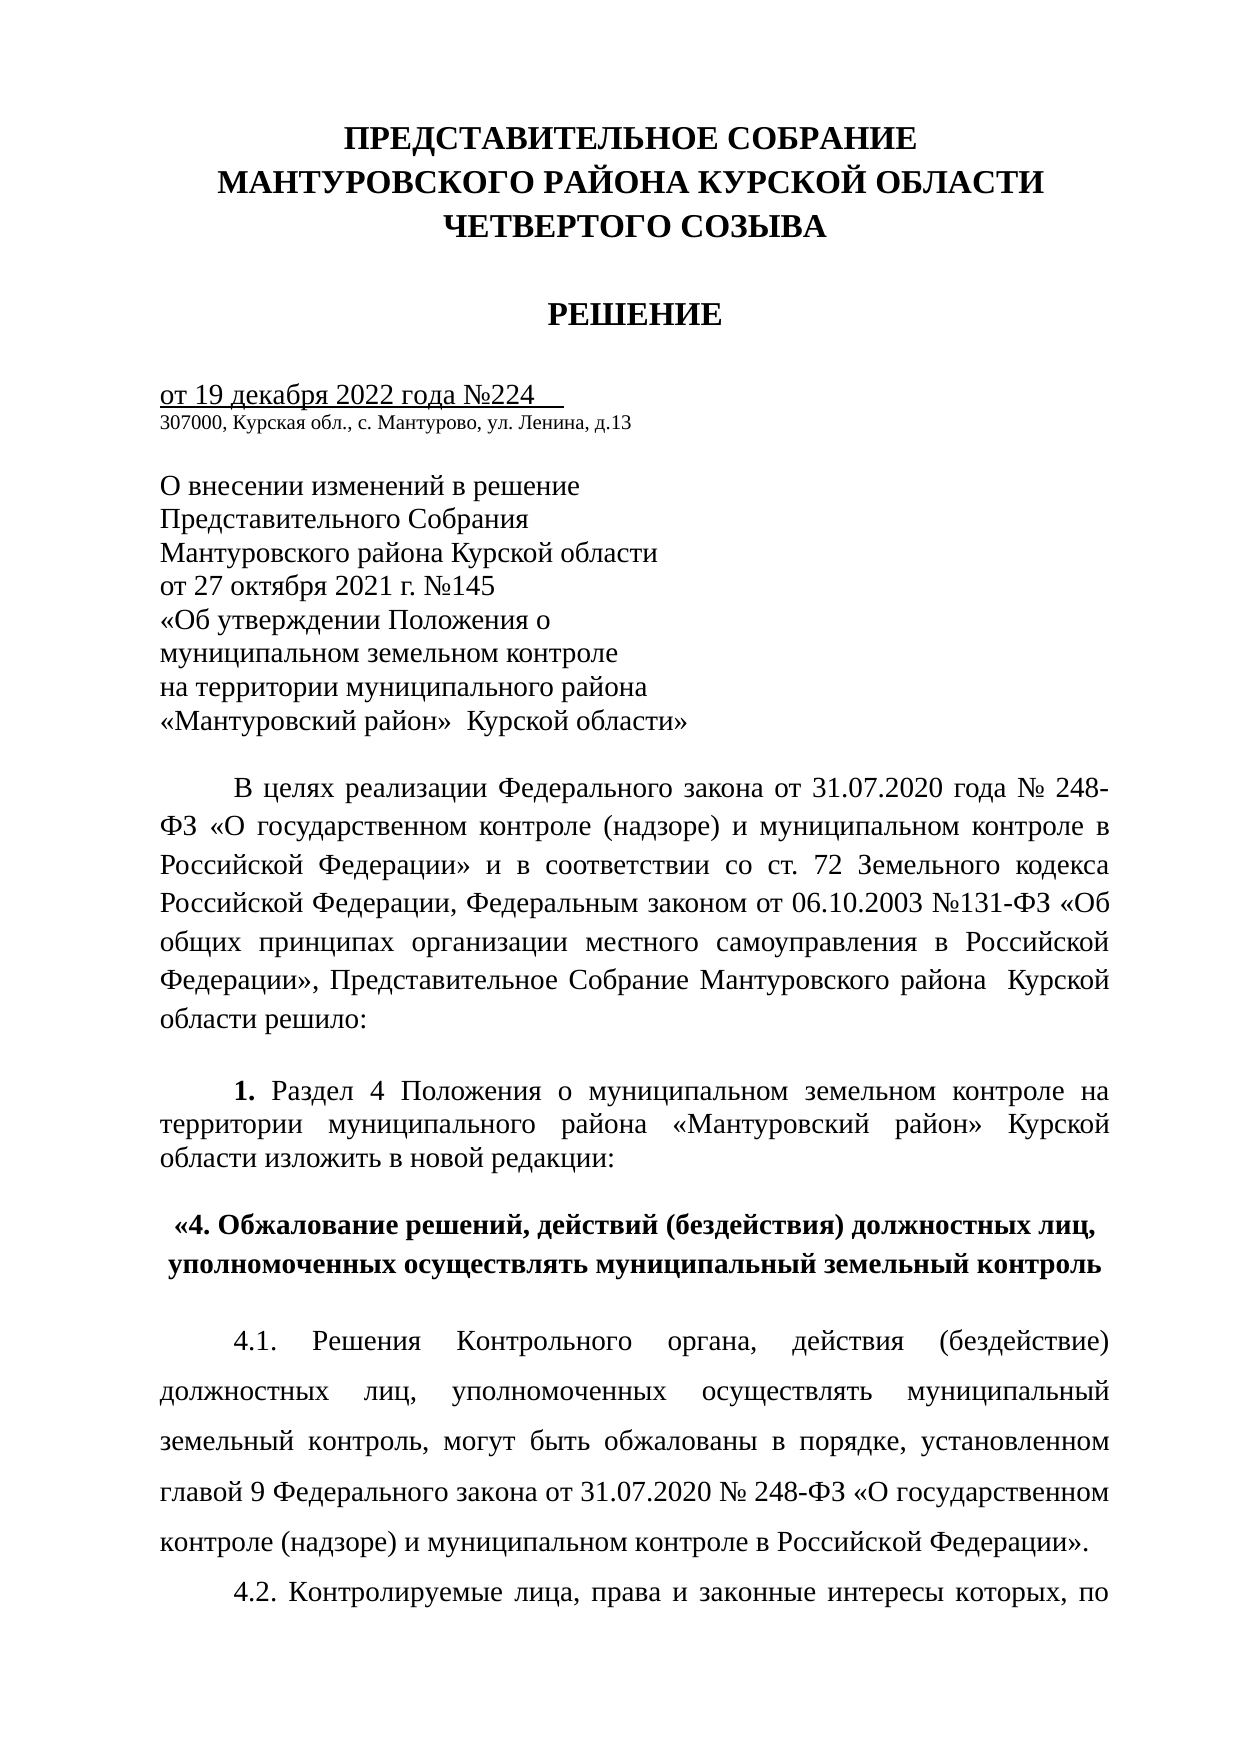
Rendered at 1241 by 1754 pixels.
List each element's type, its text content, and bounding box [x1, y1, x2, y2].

text «Об утверждении Положения о [159, 602, 1110, 636]
text от 27 октября 2021 г. №145 [159, 568, 1110, 602]
text РЕШЕНИЕ [159, 294, 1110, 333]
text 4.2. Контролируемые лица, права и законные интересы которых, по [159, 1574, 1110, 1608]
text от 19 декабря 2022 года №224 [159, 377, 1110, 410]
text В целях реализации Федерального закона от 31.07.2020 года № 248-ФЗ «О государственном контроле (надзоре) и муниципальном контроле в Российской Федерации» и в соответствии со ст. 72 Земельного кодекса Российской Федерации, Федеральным законом от 06.10.2003 №131-ФЗ «Об общих принципах организации местного самоуправления в Российской Федерации», Представительное Собрание Мантуровского района Курской области решило: [159, 770, 1110, 1034]
text на территории муниципального района [159, 669, 1110, 703]
text Представительного Собрания [159, 501, 1110, 535]
text «4. Обжалование решений, действий (бездействия) должностных лиц, уполномоченных осуществлять муниципальный земельный контроль [159, 1207, 1110, 1279]
text МАНТУРОВСКОГО РАЙОНА КУРСКОЙ ОБЛАСТИ [159, 162, 1110, 201]
text 4.1. Решения Контрольного органа, действия (бездействие) должностных лиц, уполномоченных осуществлять муниципальный земельный контроль, могут быть обжалованы в порядке, установленном главой 9 Федерального закона от 31.07.2020 № 248-ФЗ «О государственном контроле (надзоре) и муниципальном контроле в Российской Федерации». [159, 1323, 1110, 1558]
text Мантуровского района Курской области [159, 535, 1110, 568]
text ЧЕТВЕРТОГО СОЗЫВА [159, 206, 1110, 244]
text О внесении изменений в решение [159, 468, 1110, 501]
text 1. Раздел 4 Положения о муниципальном земельном контроле на территории муниципального района «Мантуровский район» Курской области изложить в новой редакции: [159, 1073, 1110, 1174]
text «Мантуровский район» Курской области» [159, 703, 1110, 736]
text 307000, Курская обл., с. Мантурово, ул. Ленина, д.13 [159, 410, 1110, 434]
text ПРЕДСТАВИТЕЛЬНОЕ СОБРАНИЕ [159, 118, 1110, 156]
text муниципальном земельном контроле [159, 636, 1110, 669]
